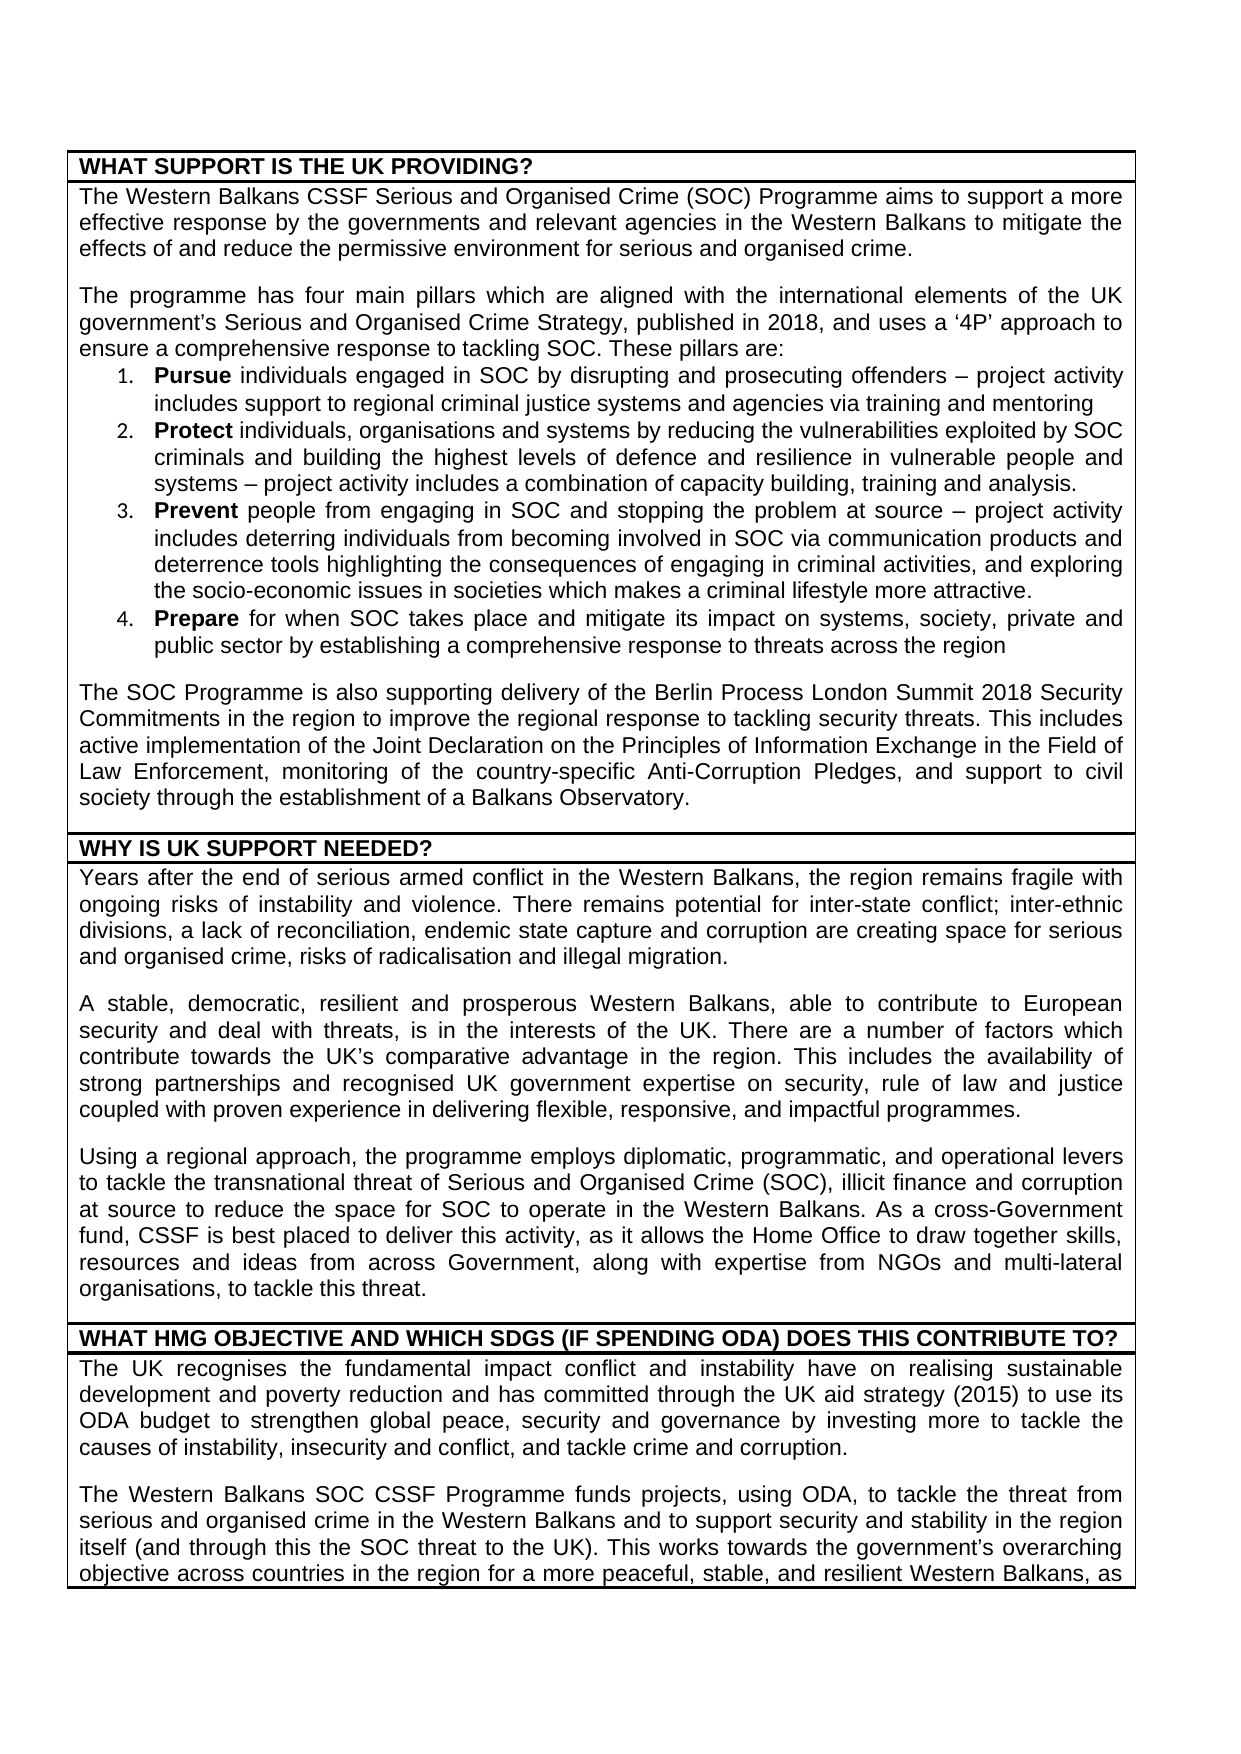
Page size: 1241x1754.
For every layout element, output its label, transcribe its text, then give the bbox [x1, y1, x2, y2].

table_cell The UK recognises the fundamental impact conflict and instability have on realising sustainable development and poverty reduction and has committed through the UK aid strategy (2015) to use its ODA budget to strengthen global peace, security and governance by investing more to tackle the causes of instability, insecurity and conflict, and tackle crime and corruption. The Western Balkans SOC CSSF Programme funds projects, using ODA, to tackle the threat from serious and organised crime in the Western Balkans and to support security and stability in the region itself (and through this the SOC threat to the UK). This works towards the government’s overarching objective across countries in the region for a more peaceful, stable, and resilient Western Balkans, as [68, 1355, 1135, 1586]
table_cell Years after the end of serious armed conflict in the Western Balkans, the region remains fragile with ongoing risks of instability and violence. There remains potential for inter-state conflict; inter-ethnic divisions, a lack of reconciliation, endemic state capture and corruption are creating space for serious and organised crime, risks of radicalisation and illegal migration. A stable, democratic, resilient and prosperous Western Balkans, able to contribute to European security and deal with threats, is in the interests of the UK. There are a number of factors which contribute towards the UK’s comparative advantage in the region. This includes the availability of strong partnerships and recognised UK government expertise on security, rule of law and justice coupled with proven experience in delivering flexible, responsive, and impactful programmes. Using a regional approach, the programme employs diplomatic, programmatic, and operational levers to tackle the transnational threat of Serious and Organised Crime (SOC), illicit finance and corruption at source to reduce the space for SOC to operate in the Western Balkans. As a cross-Government fund, CSSF is best placed to deliver this activity, as it allows the Home Office to draw together skills, resources and ideas from across Government, along with expertise from NGOs and multi-lateral organisations, to tackle this threat. [68, 864, 1135, 1322]
table_cell The Western Balkans CSSF Serious and Organised Crime (SOC) Programme aims to support a more effective response by the governments and relevant agencies in the Western Balkans to mitigate the effects of and reduce the permissive environment for serious and organised crime. The programme has four main pillars which are aligned with the international elements of the UK government’s Serious and Organised Crime Strategy, published in 2018, and uses a ‘4P’ approach to ensure a comprehensive response to tackling SOC. These pillars are: Pursue individuals engaged in SOC by disrupting and prosecuting offenders – project activity includes support to regional criminal justice systems and agencies via training and mentoring Protect individuals, organisations and systems by reducing the vulnerabilities exploited by SOC criminals and building the highest levels of defence and resilience in vulnerable people and systems – project activity includes a combination of capacity building, training and analysis. Prevent people from engaging in SOC and stopping the problem at source – project activity includes deterring individuals from becoming involved in SOC via communication products and deterrence tools highlighting the consequences of engaging in criminal activities, and exploring the socio-economic issues in societies which makes a criminal lifestyle more attractive. Prepare for when SOC takes place and mitigate its impact on systems, society, private and public sector by establishing a comprehensive response to threats across the region The SOC Programme is also supporting delivery of the Berlin Process London Summit 2018 Security Commitments in the region to improve the regional response to tackling security threats. This includes active implementation of the Joint Declaration on the Principles of Information Exchange in the Field of Law Enforcement, monitoring of the country-specific Anti-Corruption Pledges, and support to civil society through the establishment of a Balkans Observatory. [68, 183, 1135, 832]
table_cell WHY IS UK SUPPORT NEEDED? [68, 835, 1135, 861]
table_cell WHAT HMG OBJECTIVE AND WHICH SDGS (IF SPENDING ODA) DOES THIS CONTRIBUTE TO? [68, 1325, 1135, 1351]
table_cell WHAT SUPPORT IS THE UK PROVIDING? [68, 153, 1135, 179]
